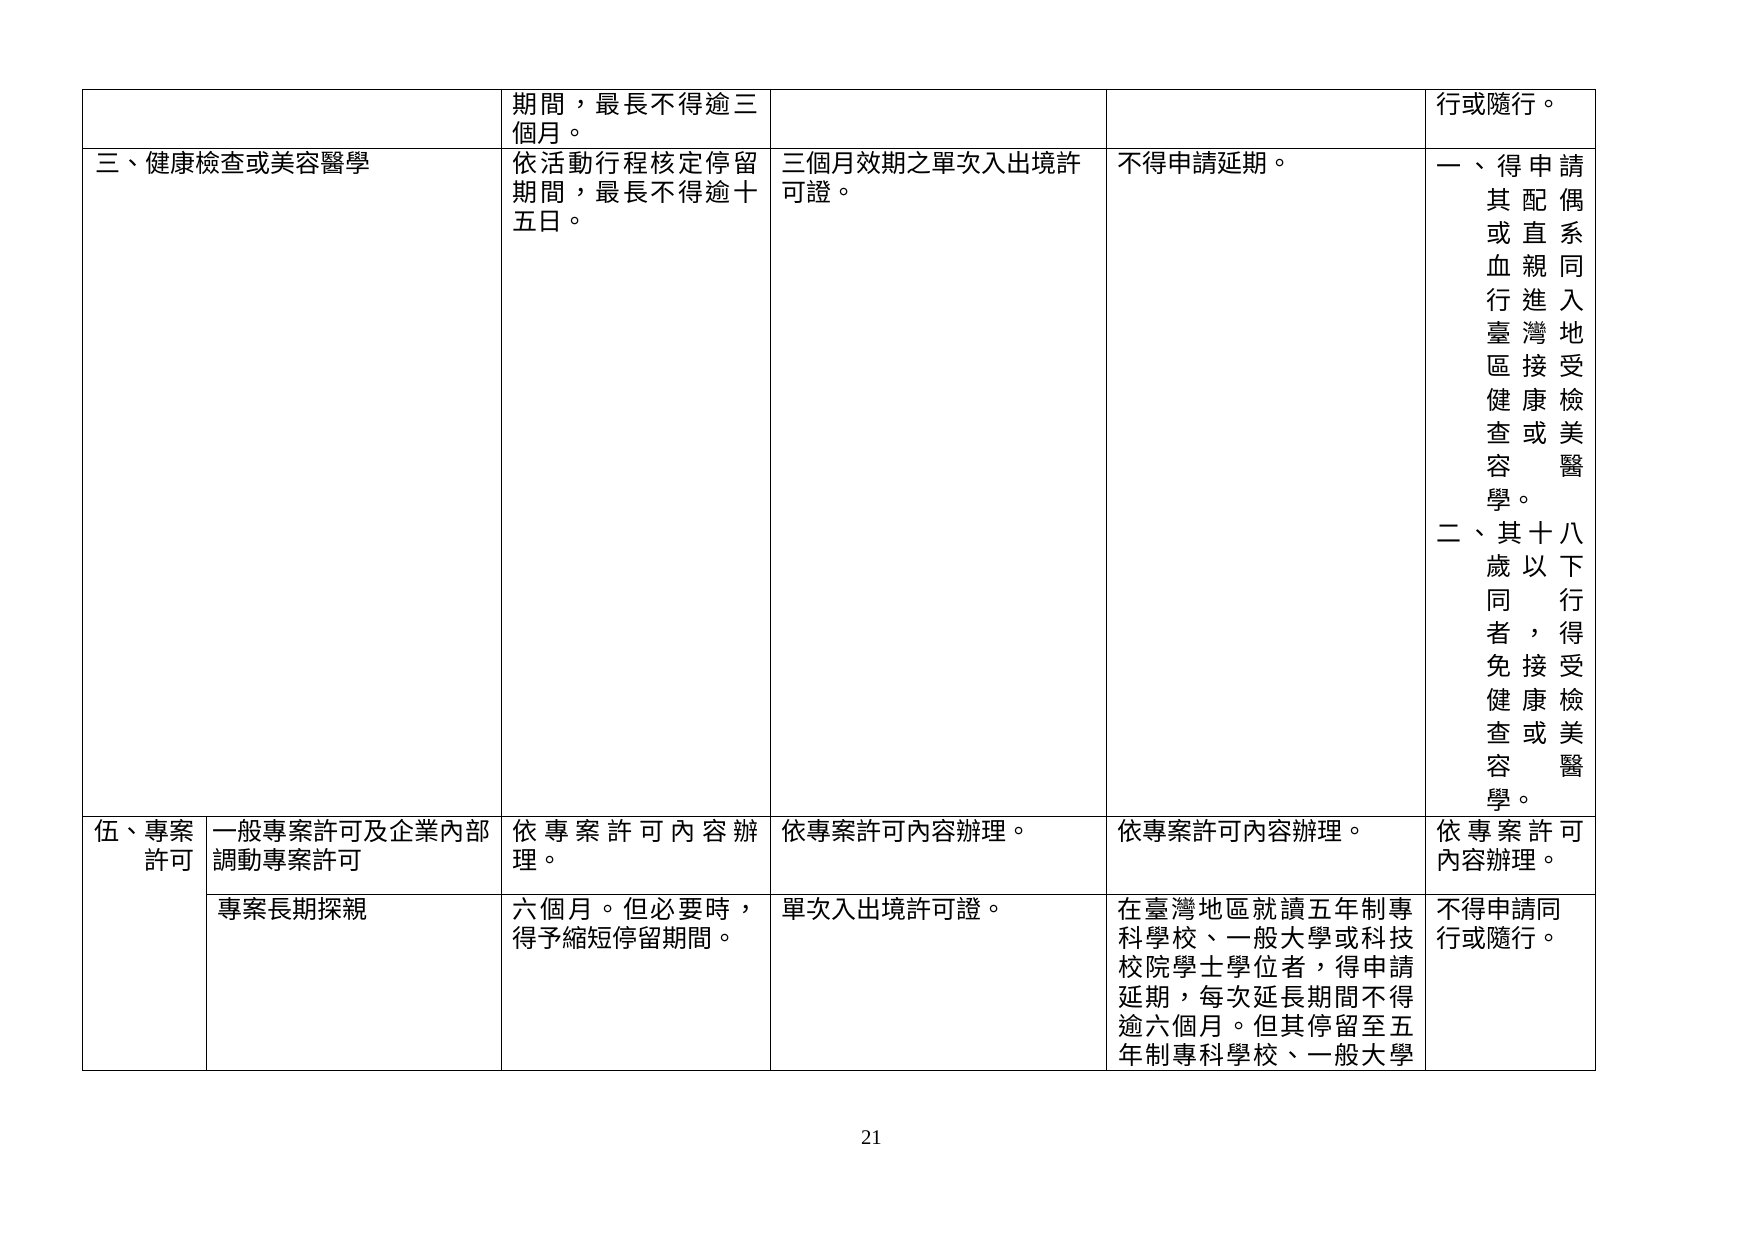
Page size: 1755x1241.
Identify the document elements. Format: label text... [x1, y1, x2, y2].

table_cell 單次入出境許可證。 [771, 895, 1106, 1070]
table_cell 依專案許可內容辦理。 [502, 817, 770, 894]
table_cell 在臺灣地區就讀五年制專科學校、一般大學或科技校院學士學位者，得申請延期，每次延長期間不得逾六個月。但其停留至五年制專科學校、一般大學 [1107, 895, 1425, 1070]
table_cell 專案長期探親 [207, 895, 501, 1070]
table_cell [83, 90, 501, 148]
table_cell 期間，最長不得逾三個月。 [502, 90, 770, 148]
table_cell 一、得申請其配偶或直系血親同行進入臺灣地區接受健康檢查或美容醫學。 二、其十八歲以下同行者，得免接受健康檢查或美容醫學。 [1426, 149, 1595, 816]
table_cell 伍、專案 許可 [83, 817, 206, 1070]
table_cell 六個月。但必要時，得予縮短停留期間。 [502, 895, 770, 1070]
table_cell 行或隨行。 [1426, 90, 1595, 148]
table_cell 不得申請同 行或隨行。 [1426, 895, 1595, 1070]
table_cell 依專案許可內容辦理。 [1426, 817, 1595, 894]
table_cell [771, 90, 1106, 148]
table_cell 依專案許可內容辦理。 [771, 817, 1106, 894]
table_cell 三、健康檢查或美容醫學 [83, 149, 501, 816]
table_cell 一般專案許可及企業內部調動專案許可 [207, 817, 501, 894]
table_cell 三個月效期之單次入出境許 可證。 [771, 149, 1106, 816]
table_cell 不得申請延期。 [1107, 149, 1425, 816]
table_cell 依活動行程核定停留期間，最長不得逾十五日。 [502, 149, 770, 816]
table_cell [1107, 90, 1425, 148]
table_cell 依專案許可內容辦理。 [1107, 817, 1425, 894]
